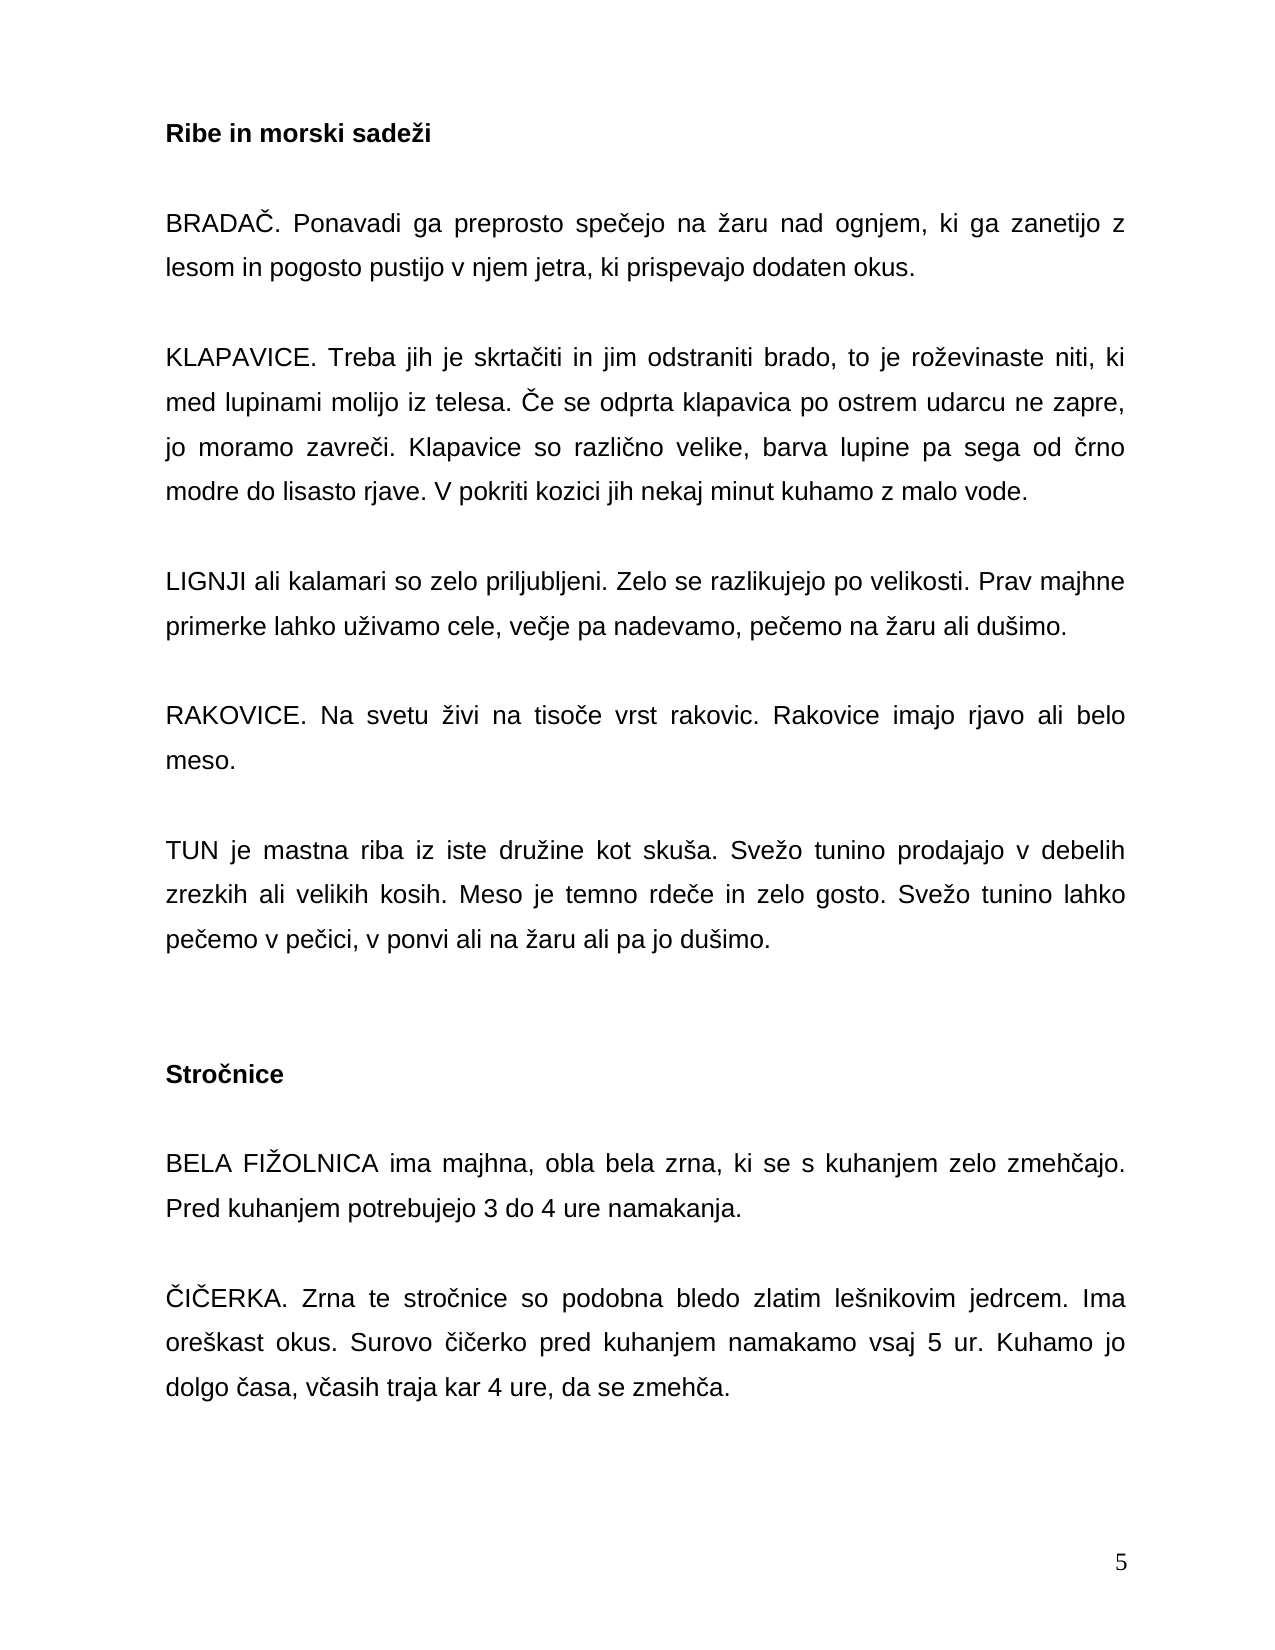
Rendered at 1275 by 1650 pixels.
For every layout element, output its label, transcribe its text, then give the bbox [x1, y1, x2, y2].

text ČIČERKA. Zrna te stročnice so podobna bledo zlatim lešnikovim jedrcem. Ima oreškast okus. Surovo čičerko pred kuhanjem namakamo vsaj 5 ur. Kuhamo jo dolgo časa, včasih traja kar 4 ure, da se zmehča. [165, 1283, 1127, 1402]
text BELA FIŽOLNICA ima majhna, obla bela zrna, ki se s kuhanjem zelo zmehčajo. Pred kuhanjem potrebujejo 3 do 4 ure namakanja. [165, 1148, 1127, 1223]
text RAKOVICE. Na svetu živi na tisoče vrst rakovic. Rakovice imajo rjavo ali belo meso. [165, 700, 1127, 775]
text KLAPAVICE. Treba jih je skrtačiti in jim odstraniti brado, to je roževinaste niti, ki med lupinami molijo iz telesa. Če se odprta klapavica po ostrem udarcu ne zapre, jo moramo zavreči. Klapavice so različno velike, barva lupine pa sega od črno modre do lisasto rjave. V pokriti kozici jih nekaj minut kuhamo z malo vode. [165, 342, 1127, 506]
text Stročnice [165, 1059, 1127, 1089]
text LIGNJI ali kalamari so zelo priljubljeni. Zelo se razlikujejo po velikosti. Prav majhne primerke lahko uživamo cele, večje pa nadevamo, pečemo na žaru ali dušimo. [165, 566, 1127, 641]
text TUN je mastna riba iz iste družine kot skuša. Svežo tunino prodajajo v debelih zrezkih ali velikih kosih. Meso je temno rdeče in zelo gosto. Svežo tunino lahko pečemo v pečici, v ponvi ali na žaru ali pa jo dušimo. [165, 835, 1127, 954]
text BRADAČ. Ponavadi ga preprosto spečejo na žaru nad ognjem, ki ga zanetijo z lesom in pogosto pustijo v njem jetra, ki prispevajo dodaten okus. [165, 208, 1127, 282]
text Ribe in morski sadeži [165, 118, 1127, 148]
